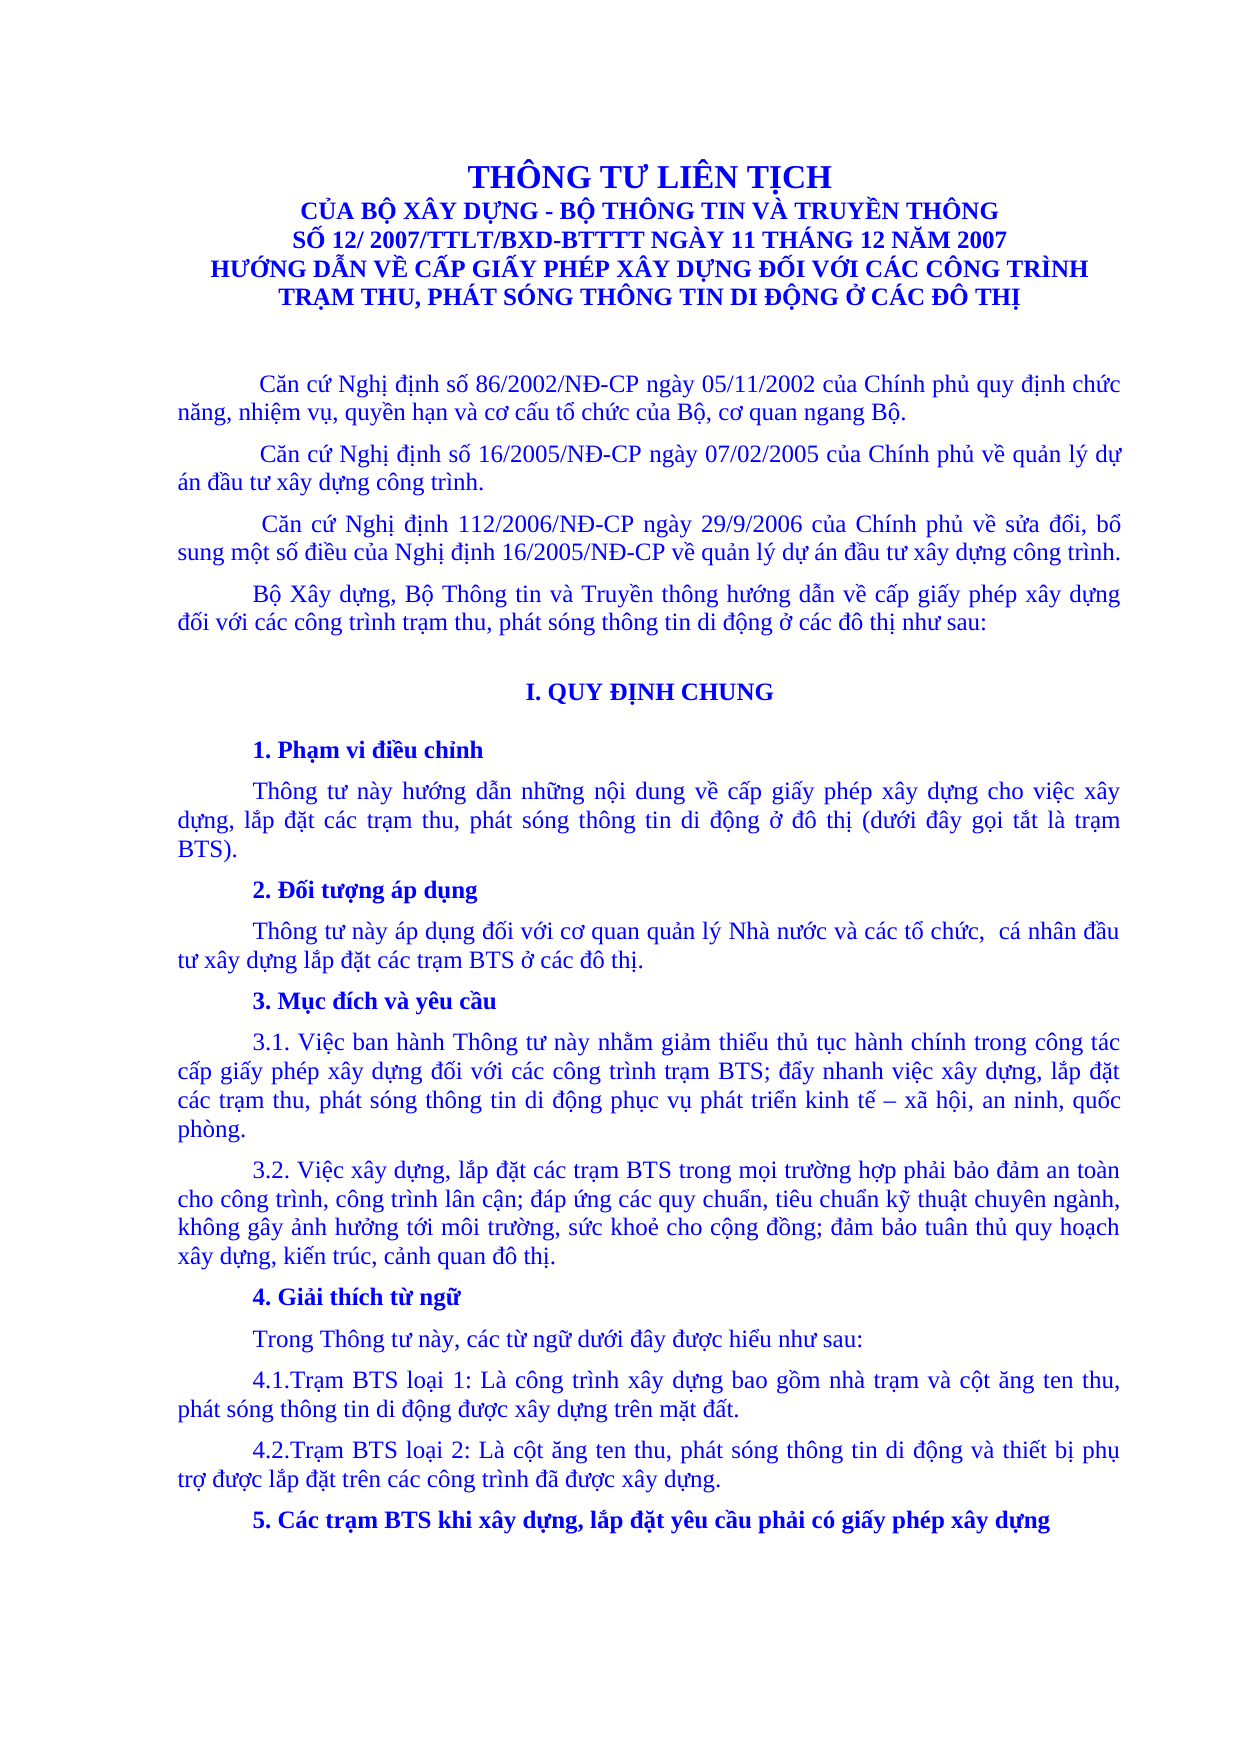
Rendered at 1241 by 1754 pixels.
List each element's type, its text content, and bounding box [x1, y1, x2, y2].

text 4. Giải thích từ ngữ [177, 1282, 1122, 1311]
text CỦA BỘ XÂY DỰNG - BỘ THÔNG TIN VÀ TRUYỀN THÔNG [177, 196, 1122, 225]
subtitle Căn cứ Nghị định 112/2006/NĐ-CP ngày 29/9/2006 của Chính phủ về sửa đổi, bổ sung một số điều của Nghị định 16/2005/NĐ-CP về quản lý dự án đầu tư xây dựng công trình. [177, 509, 1122, 566]
text 1. Phạm vi điều chỉnh [177, 735, 1122, 764]
text 4.2.Trạm BTS loại 2: Là cột ăng ten thu, phát sóng thông tin di động và thiết bị phụ trợ được lắp đặt trên các công trình đã được xây dựng. [177, 1435, 1122, 1492]
text 4.1.Trạm BTS loại 1: Là công trình xây dựng bao gồm nhà trạm và cột ăng ten thu, phát sóng thông tin di động được xây dựng trên mặt đất. [177, 1365, 1122, 1422]
text Thông tư này áp dụng đối với cơ quan quản lý Nhà nước và các tổ chức, cá nhân đầu tư xây dựng lắp đặt các trạm BTS ở các đô thị. [177, 916, 1122, 974]
text 3.2. Việc xây dựng, lắp đặt các trạm BTS trong mọi trường hợp phải bảo đảm an toàn cho công trình, công trình lân cận; đáp ứng các quy chuẩn, tiêu chuẩn kỹ thuật chuyên ngành, không gây ảnh hưởng tới môi trường, sức khoẻ cho cộng đồng; đảm bảo tuân thủ quy hoạch xây dựng, kiến trúc, cảnh quan đô thị. [177, 1155, 1122, 1270]
text Bộ Xây dựng, Bộ Thông tin và Truyền thông hướng dẫn về cấp giấy phép xây dựng đối với các công trình trạm thu, phát sóng thông tin di động ở các đô thị như sau: [177, 579, 1122, 636]
text 3. Mục đích và yêu cầu [177, 986, 1122, 1015]
text Thông tư này hướng dẫn những nội dung về cấp giấy phép xây dựng cho việc xây dựng, lắp đặt các trạm thu, phát sóng thông tin di động ở đô thị (dưới đây gọi tắt là trạm BTS). [177, 776, 1122, 862]
text 5. Các trạm BTS khi xây dựng, lắp đặt yêu cầu phải có giấy phép xây dựng [177, 1505, 1122, 1534]
text HƯỚNG DẪN VỀ CẤP GIẤY PHÉP XÂY DỰNG ĐỐI VỚI CÁC CÔNG TRÌNH [177, 254, 1122, 282]
subtitle I. QUY ĐỊNH CHUNG [177, 677, 1122, 706]
text THÔNG TƯ LIÊN TỊCH [177, 158, 1122, 196]
text Căn cứ Nghị định số 16/2005/NĐ-CP ngày 07/02/2005 của Chính phủ về quản lý dự án đầu tư xây dựng công trình. [177, 439, 1122, 496]
text TRẠM THU, PHÁT SÓNG THÔNG TIN DI ĐỘNG Ở CÁC ĐÔ THỊ [177, 282, 1122, 311]
text 3.1. Việc ban hành Thông tư này nhằm giảm thiểu thủ tục hành chính trong công tác cấp giấy phép xây dựng đối với các công trình trạm BTS; đẩy nhanh việc xây dựng, lắp đặt các trạm thu, phát sóng thông tin di động phục vụ phát triển kinh tế – xã hội, an ninh, quốc phòng. [177, 1027, 1122, 1142]
text Trong Thông tư này, các từ ngữ dưới đây được hiểu như sau: [177, 1324, 1122, 1352]
text SỐ 12/ 2007/TTLT/BXD-BTTTT NGÀY 11 THÁNG 12 NĂM 2007 [177, 225, 1122, 254]
text 2. Đối tượng áp dụng [177, 875, 1122, 904]
text Căn cứ Nghị định số 86/2002/NĐ-CP ngày 05/11/2002 của Chính phủ quy định chức năng, nhiệm vụ, quyền hạn và cơ cấu tổ chức của Bộ, cơ quan ngang Bộ. [177, 369, 1122, 426]
